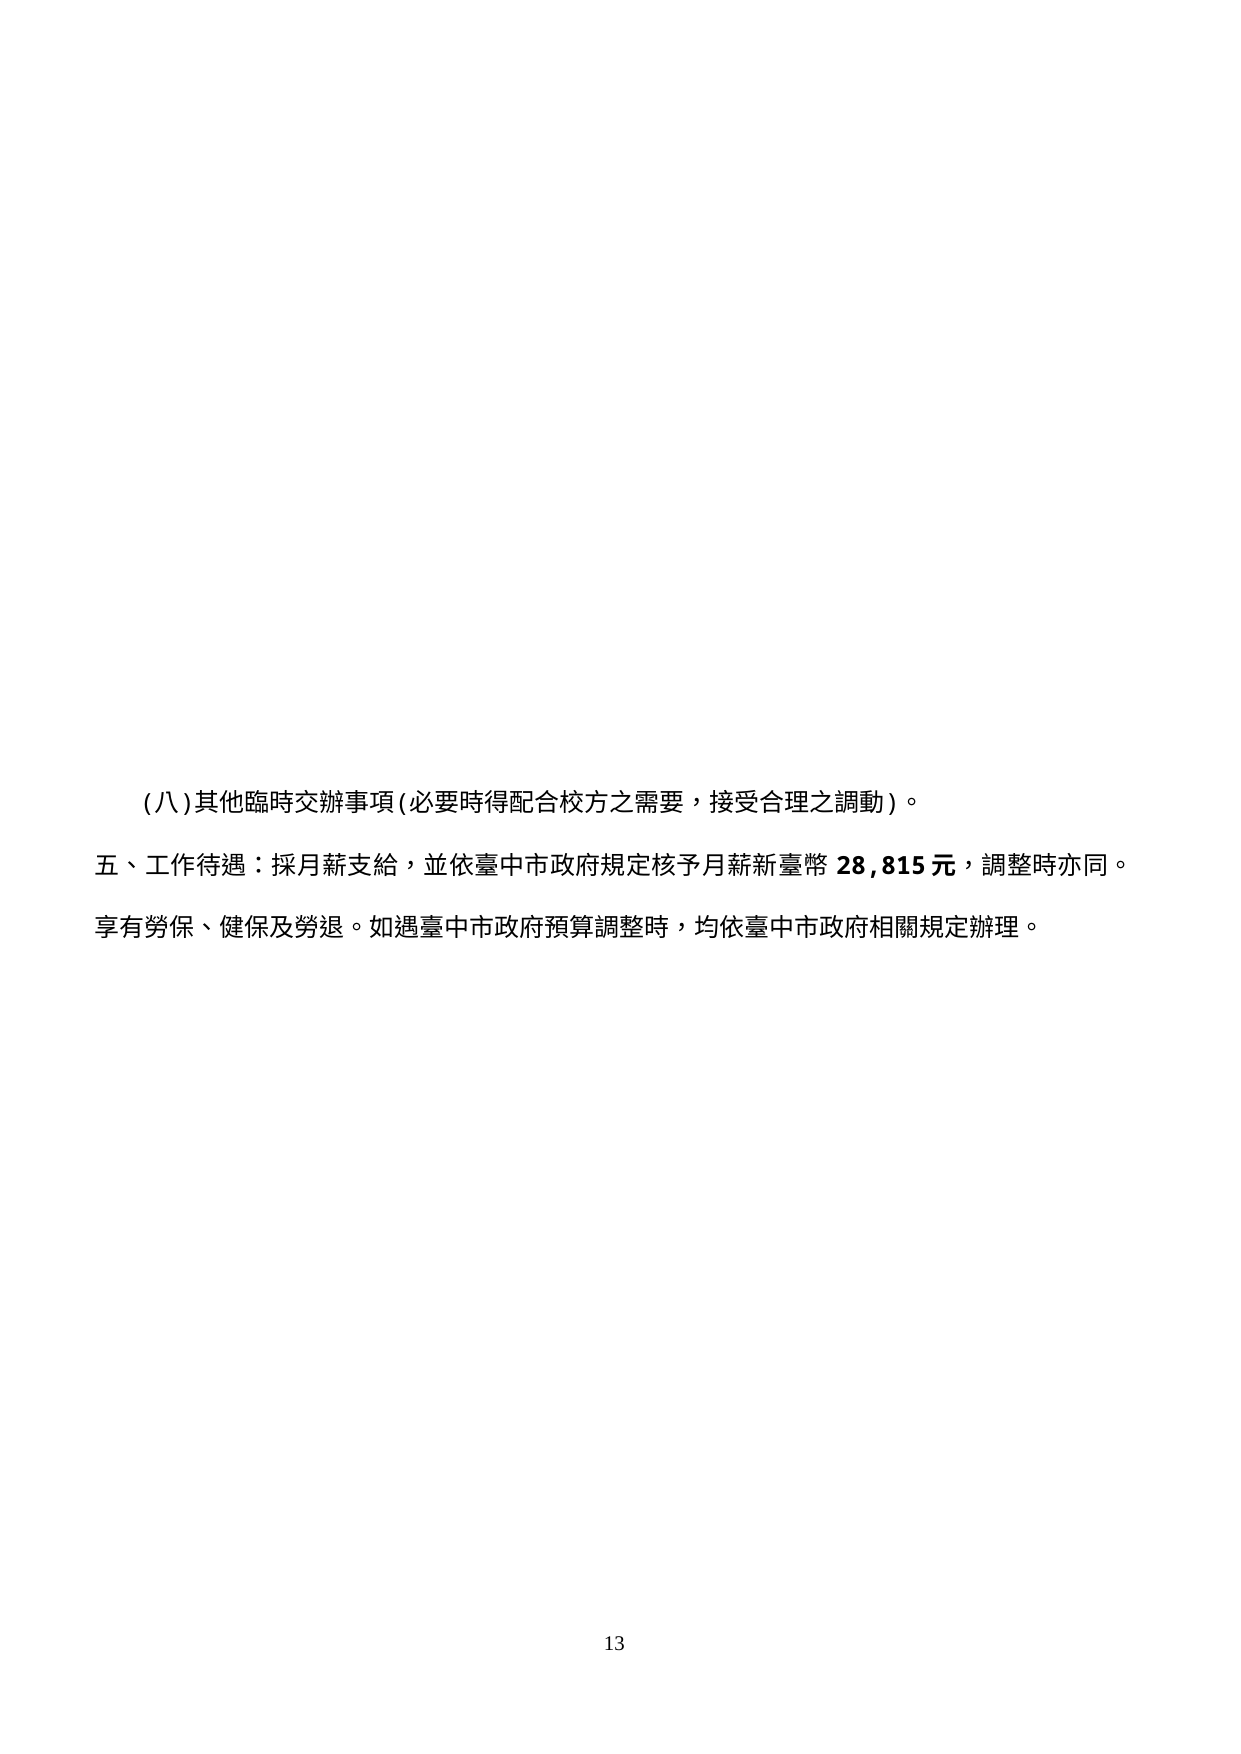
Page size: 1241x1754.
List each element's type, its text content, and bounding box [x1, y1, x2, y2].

text 五、工作待遇：採月薪支給，並依臺中市政府規定核予月薪新臺幣28,815元，調整時亦同。享有勞保、健保及勞退。如遇臺中市政府預算調整時，均依臺中市政府相關規定辦理。 [94, 822, 1134, 947]
text (八)其他臨時交辦事項(必要時得配合校方之需要，接受合理之調動)。 [94, 759, 1134, 822]
